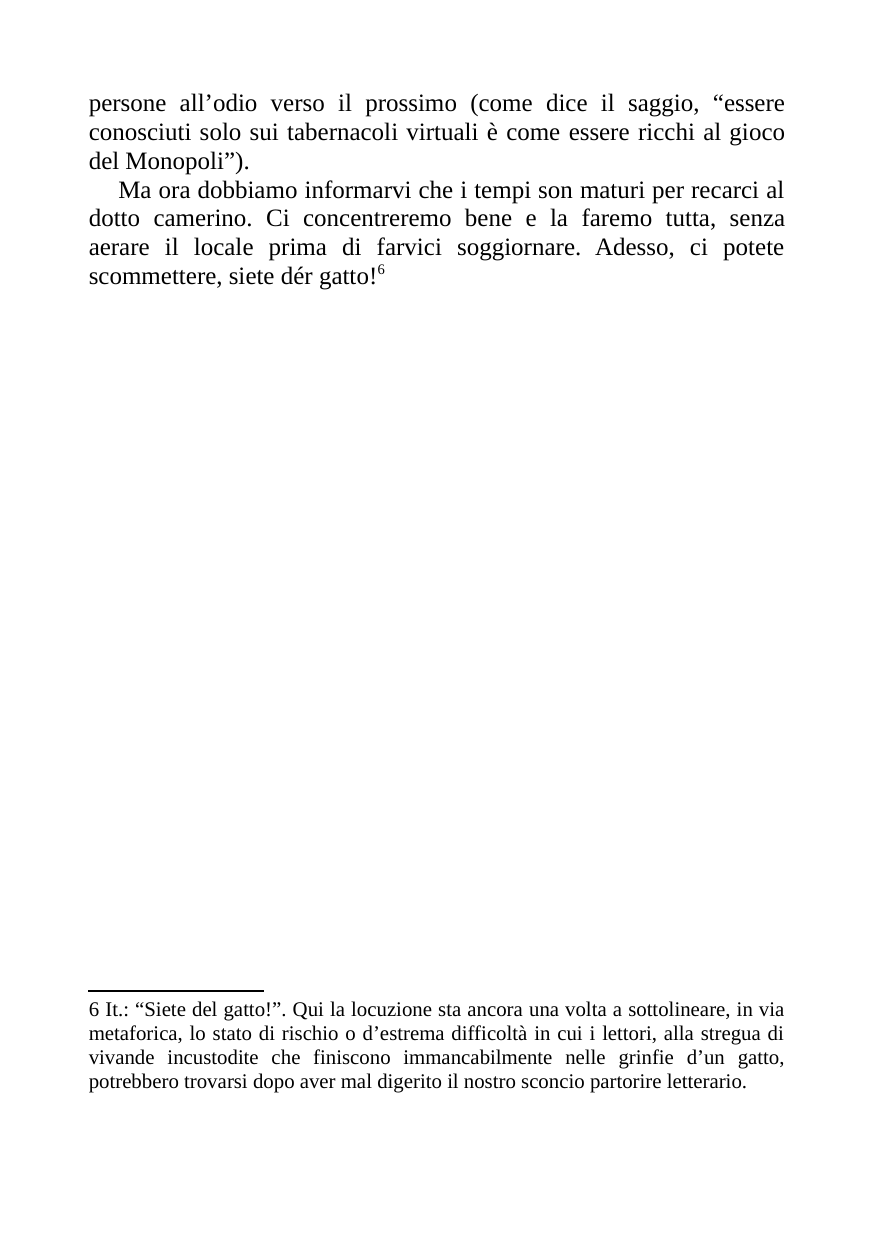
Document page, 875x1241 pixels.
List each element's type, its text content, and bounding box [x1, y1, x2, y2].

text It.: “Siete del gatto!”. Qui la locuzione sta ancora una volta a sottolineare, in via metaforica, lo stato di rischio o d’estrema difficoltà in cui i lettori, alla stregua di vivande incustodite che finiscono immancabilmente nelle grinfie d’un gatto, potrebbero trovarsi dopo aver mal digerito il nostro sconcio partorire letterario. [88, 997, 786, 1093]
text persone all’odio verso il prossimo (come dice il saggio, “essere conosciuti solo sui tabernacoli virtuali è come essere ricchi al gioco del Monopoli”). [88, 88, 786, 175]
text Ma ora dobbiamo informarvi che i tempi son maturi per recarci al dotto camerino. Ci concentreremo bene e la faremo tutta, senza aerare il locale prima di farvici soggiornare. Adesso, ci potete scommettere, siete dér gatto! [88, 175, 786, 290]
